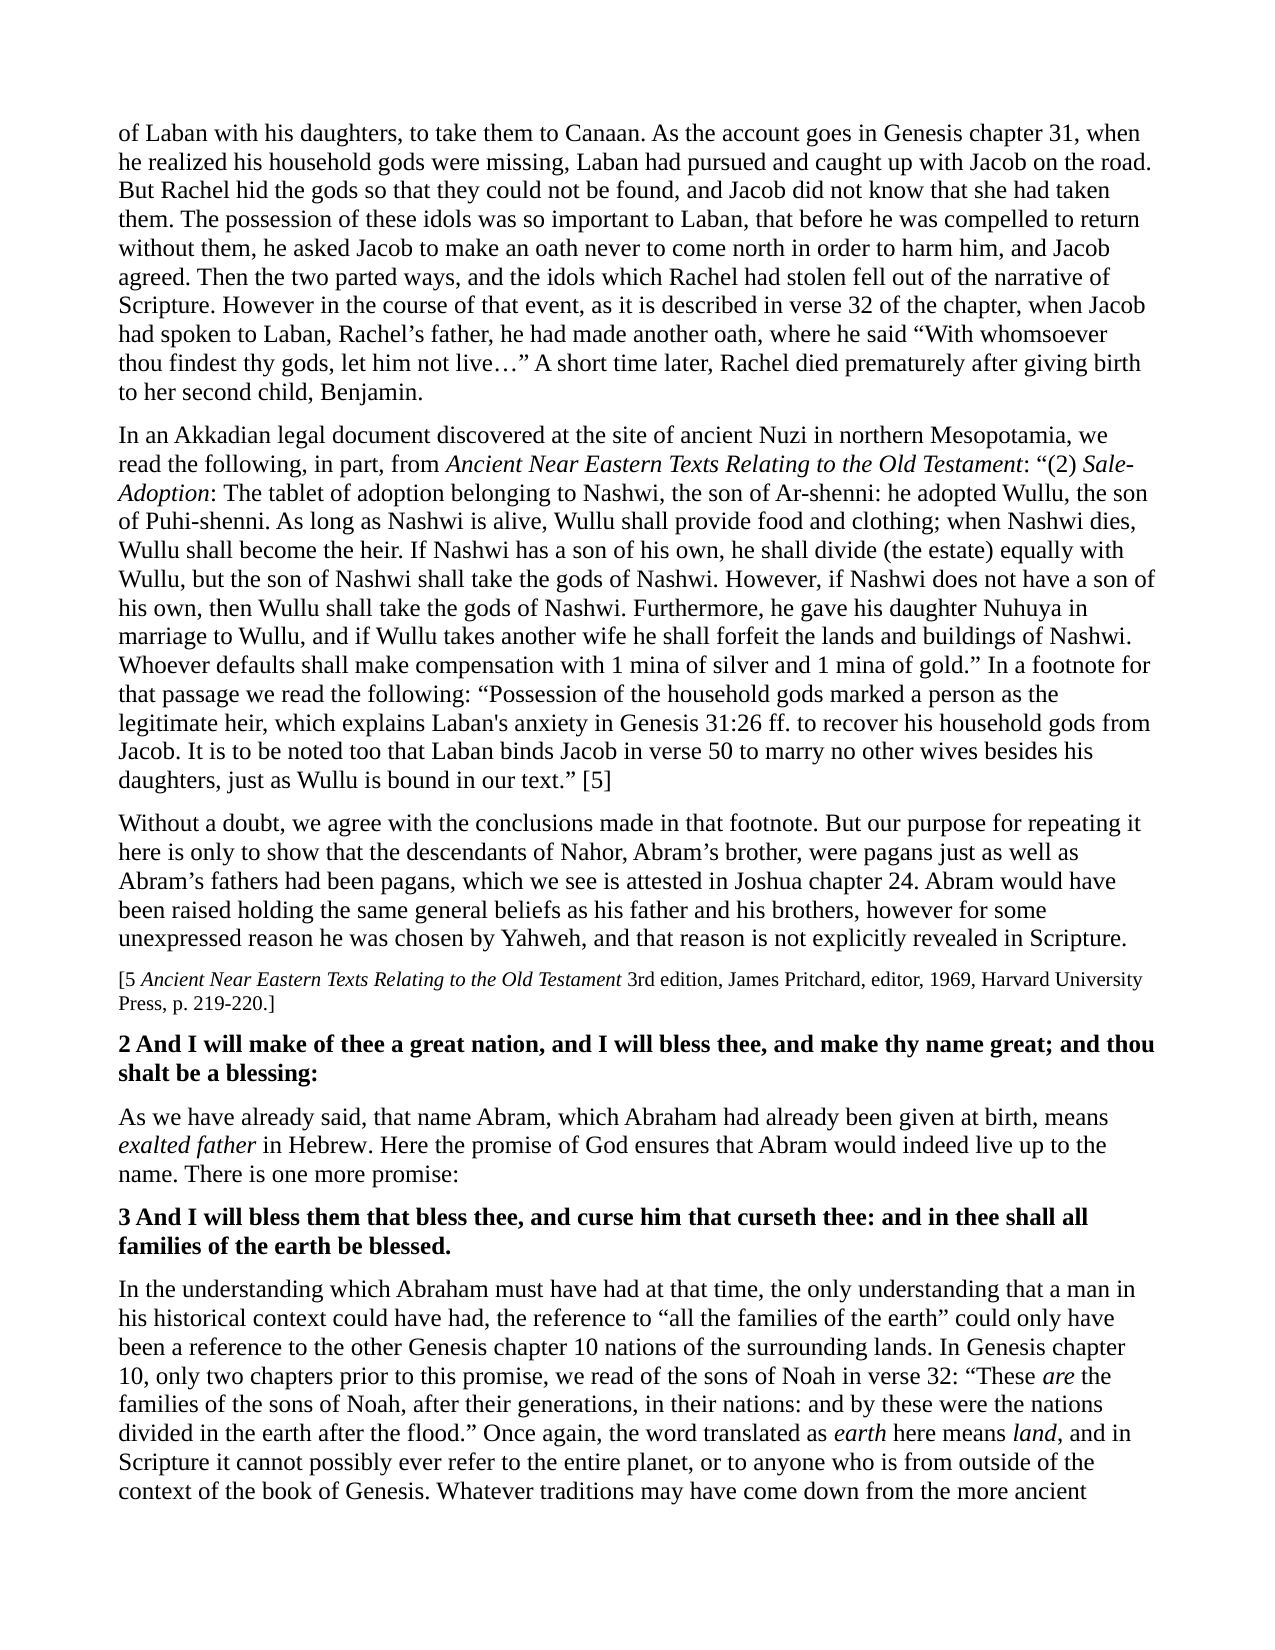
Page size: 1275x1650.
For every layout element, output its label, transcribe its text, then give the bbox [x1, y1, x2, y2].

text In the understanding which Abraham must have had at that time, the only understanding that a man in his historical context could have had, the reference to “all the families of the earth” could only have been a reference to the other Genesis chapter 10 nations of the surrounding lands. In Genesis chapter 10, only two chapters prior to this promise, we read of the sons of Noah in verse 32: “These are the families of the sons of Noah, after their generations, in their nations: and by these were the nations divided in the earth after the flood.” Once again, the word translated as earth here means land, and in Scripture it cannot possibly ever refer to the entire planet, or to anyone who is from outside of the context of the book of Genesis. Whatever traditions may have come down from the more ancient [118, 1274, 1157, 1504]
text As we have already said, that name Abram, which Abraham had already been given at birth, means exalted father in Hebrew. Here the promise of God ensures that Abram would indeed live up to the name. There is one more promise: [118, 1102, 1157, 1188]
text 2 And I will make of thee a great nation, and I will bless thee, and make thy name great; and thou shalt be a blessing: [118, 1029, 1157, 1087]
text of Laban with his daughters, to take them to Canaan. As the account goes in Genesis chapter 31, when he realized his household gods were missing, Laban had pursued and caught up with Jacob on the road. But Rachel hid the gods so that they could not be found, and Jacob did not know that she had taken them. The possession of these idols was so important to Laban, that before he was compelled to return without them, he asked Jacob to make an oath never to come north in order to harm him, and Jacob agreed. Then the two parted ways, and the idols which Rachel had stolen fell out of the narrative of Scripture. However in the course of that event, as it is described in verse 32 of the chapter, when Jacob had spoken to Laban, Rachel’s father, he had made another oath, where he said “With whomsoever thou findest thy gods, let him not live…” A short time later, Rachel died prematurely after giving birth to her second child, Benjamin. [118, 118, 1157, 406]
text 3 And I will bless them that bless thee, and curse him that curseth thee: and in thee shall all families of the earth be blessed. [118, 1202, 1157, 1260]
text In an Akkadian legal document discovered at the site of ancient Nuzi in northern Mesopotamia, we read the following, in part, from Ancient Near Eastern Texts Relating to the Old Testament: “(2) Sale-Adoption: The tablet of adoption belonging to Nashwi, the son of Ar-shenni: he adopted Wullu, the son of Puhi-shenni. As long as Nashwi is alive, Wullu shall provide food and clothing; when Nashwi dies, Wullu shall become the heir. If Nashwi has a son of his own, he shall divide (the estate) equally with Wullu, but the son of Nashwi shall take the gods of Nashwi. However, if Nashwi does not have a son of his own, then Wullu shall take the gods of Nashwi. Furthermore, he gave his daughter Nuhuya in marriage to Wullu, and if Wullu takes another wife he shall forfeit the lands and buildings of Nashwi. Whoever defaults shall make compensation with 1 mina of silver and 1 mina of gold.” In a footnote for that passage we read the following: “Possession of the household gods marked a person as the legitimate heir, which explains Laban's anxiety in Genesis 31:26 ff. to recover his household gods from Jacob. It is to be noted too that Laban binds Jacob in verse 50 to marry no other wives besides his daughters, just as Wullu is bound in our text.” [5] [118, 420, 1157, 794]
text [5 Ancient Near Eastern Texts Relating to the Old Testament 3rd edition, James Pritchard, editor, 1969, Harvard University Press, p. 219-220.] [118, 967, 1157, 1015]
text Without a doubt, we agree with the conclusions made in that footnote. But our purpose for repeating it here is only to show that the descendants of Nahor, Abram’s brother, were pagans just as well as Abram’s fathers had been pagans, which we see is attested in Joshua chapter 24. Abram would have been raised holding the same general beliefs as his father and his brothers, however for some unexpressed reason he was chosen by Yahweh, and that reason is not explicitly revealed in Scripture. [118, 808, 1157, 952]
